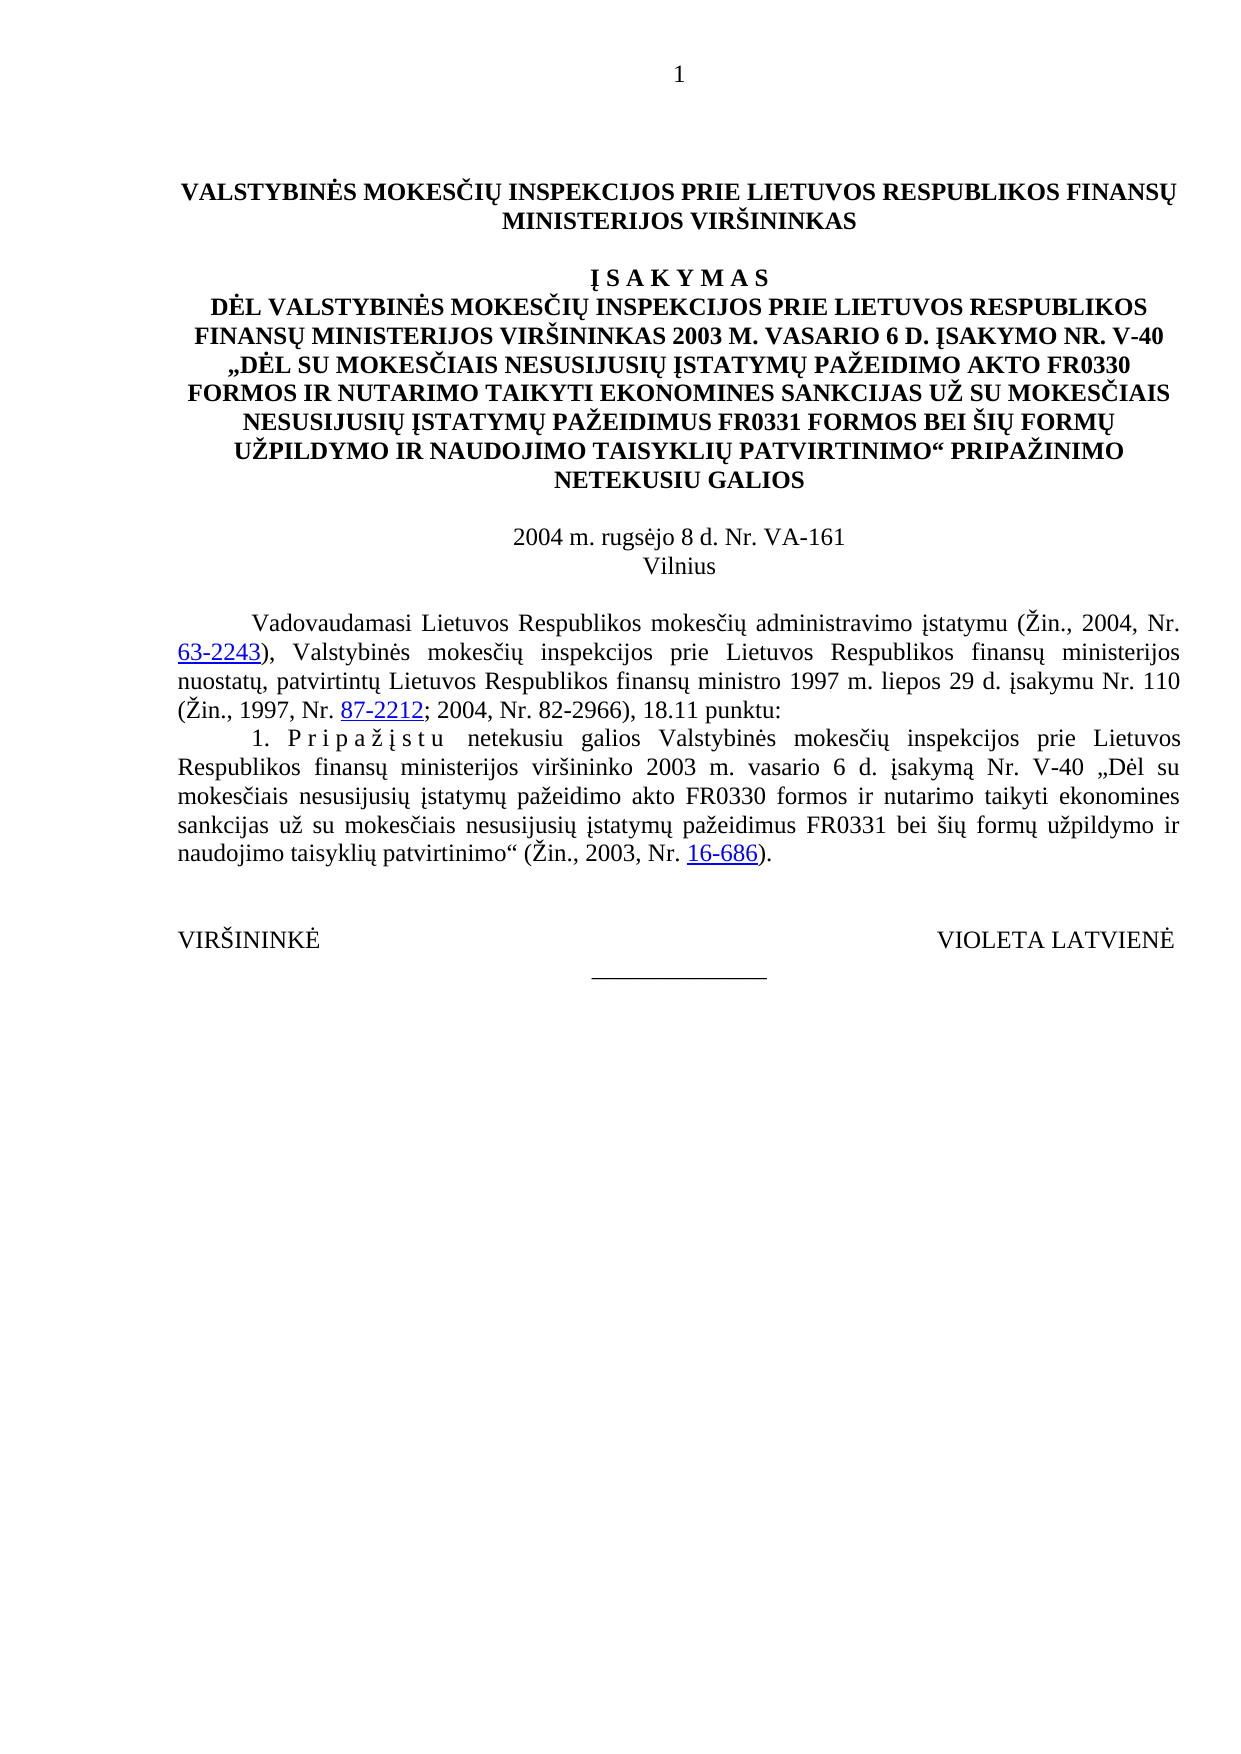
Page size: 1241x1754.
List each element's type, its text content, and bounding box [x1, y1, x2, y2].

text Vilnius [177, 551, 1181, 580]
text DĖL VALSTYBINĖS MOKESČIŲ INSPEKCIJOS PRIE LIETUVOS RESPUBLIKOS FINANSŲ MINISTERIJOS VIRŠININKAS 2003 M. VASARIO 6 D. ĮSAKYMO NR. V-40 „DĖL SU MOKESČIAIS NESUSIJUSIŲ ĮSTATYMŲ PAŽEIDIMO AKTO FR0330 FORMOS IR NUTARIMO TAIKYTI EKONOMINES SANKCIJAS UŽ SU MOKESČIAIS NESUSIJUSIŲ ĮSTATYMŲ PAŽEIDIMUS FR0331 FORMOS BEI ŠIŲ FORMŲ UŽPILDYMO IR NAUDOJIMO TAISYKLIŲ PATVIRTINIMO“ PRIPAŽINIMO NETEKUSIU GALIOS [177, 292, 1181, 493]
text Į S A K Y M A S [177, 263, 1181, 292]
text 2004 m. rugsėjo 8 d. Nr. VA-161 [177, 522, 1181, 551]
text VIRŠININKĖ VIOLETA LATVIENĖ [177, 925, 1181, 953]
text ______________ [177, 953, 1181, 982]
text Vadovaudamasi Lietuvos Respublikos mokesčių administravimo įstatymu (Žin., 2004, Nr. 63-2243), Valstybinės mokesčių inspekcijos prie Lietuvos Respublikos finansų ministerijos nuostatų, patvirtintų Lietuvos Respublikos finansų ministro 1997 m. liepos 29 d. įsakymu Nr. 110 (Žin., 1997, Nr. 87-2212; 2004, Nr. 82-2966), 18.11 punktu: [177, 608, 1181, 723]
text 1. Pripažįstu netekusiu galios Valstybinės mokesčių inspekcijos prie Lietuvos Respublikos finansų ministerijos viršininko 2003 m. vasario 6 d. įsakymą Nr. V-40 „Dėl su mokesčiais nesusijusių įstatymų pažeidimo akto FR0330 formos ir nutarimo taikyti ekonomines sankcijas už su mokesčiais nesusijusių įstatymų pažeidimus FR0331 bei šių formų užpildymo ir naudojimo taisyklių patvirtinimo“ (Žin., 2003, Nr. 16-686). [177, 723, 1181, 867]
text VALSTYBINĖS MOKESČIŲ INSPEKCIJOS PRIE LIETUVOS RESPUBLIKOS FINANSŲ MINISTERIJOS VIRŠININKAS [177, 177, 1181, 235]
